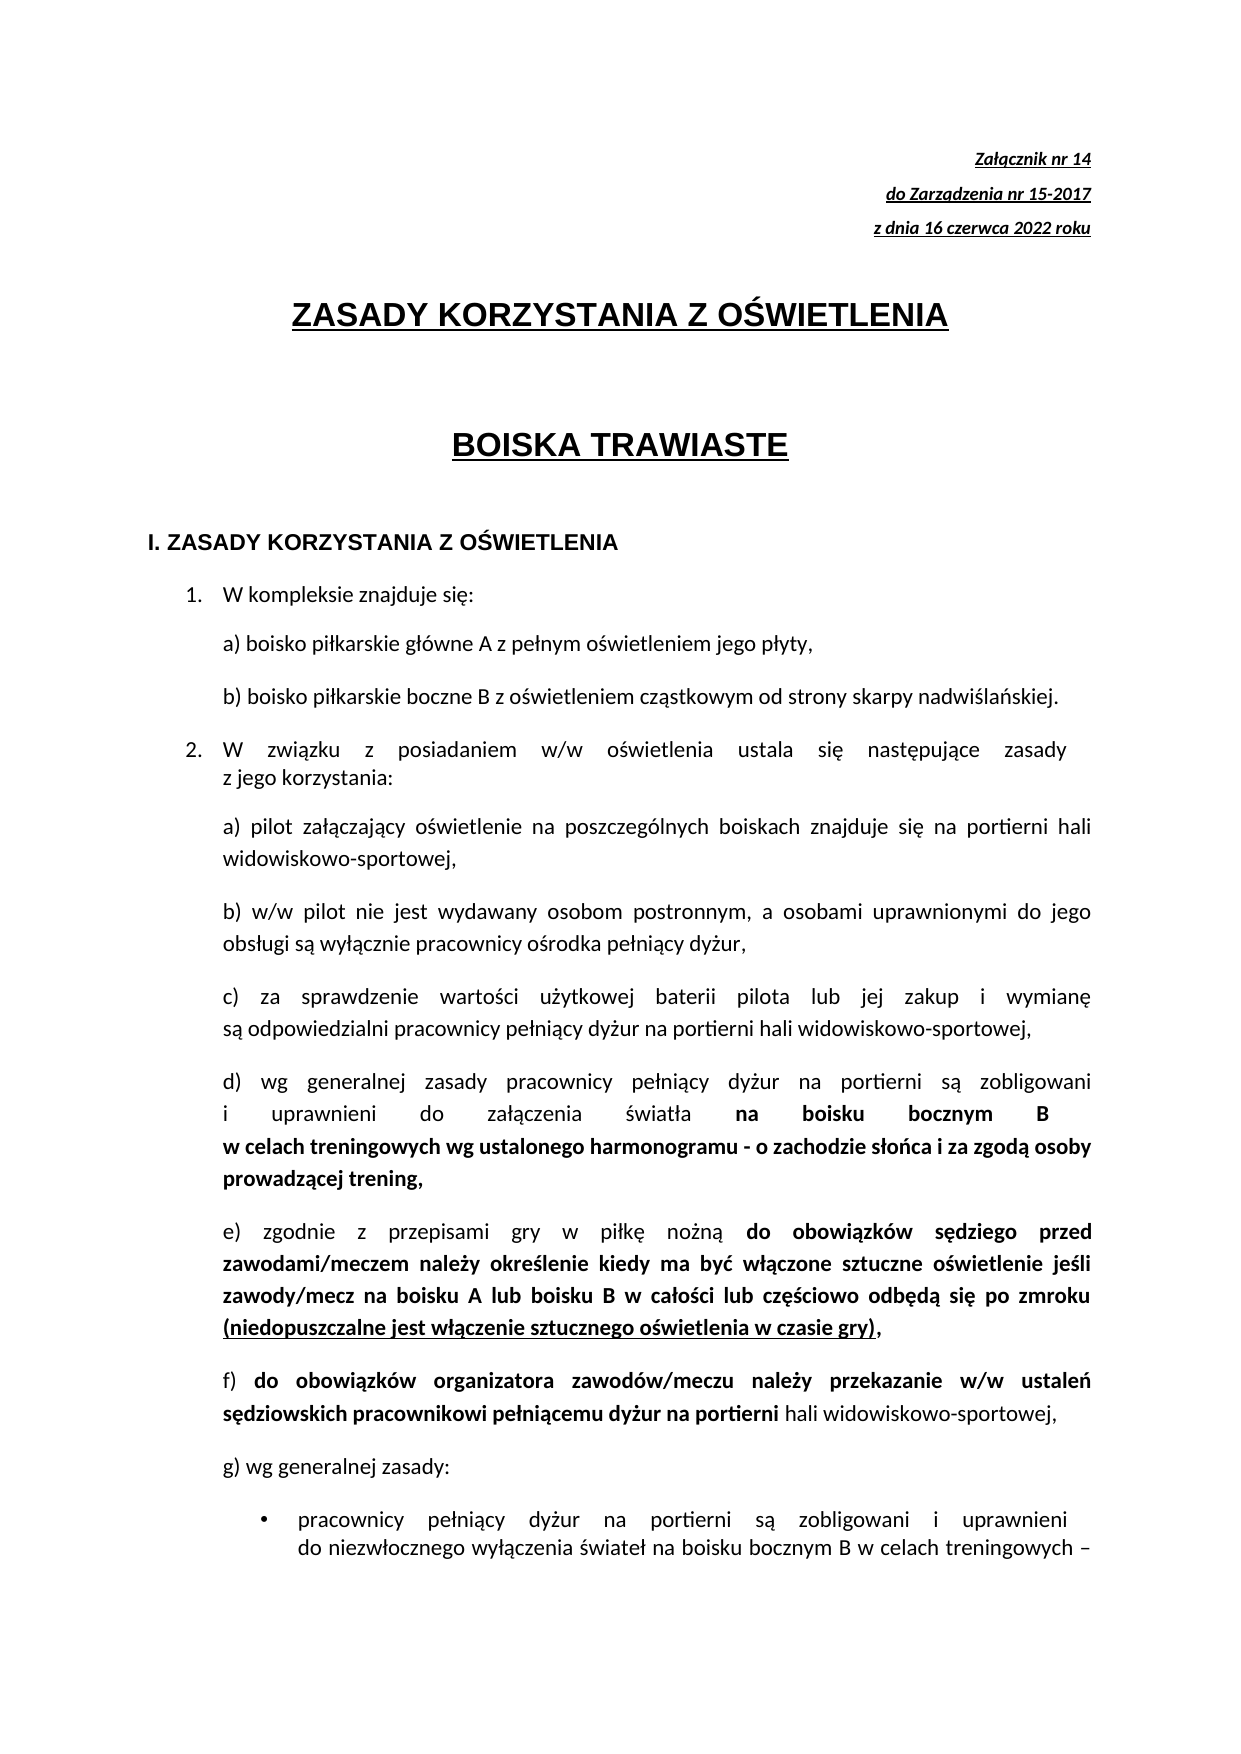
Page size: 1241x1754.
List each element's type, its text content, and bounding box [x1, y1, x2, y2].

text do Zarządzenia nr 15-2017 z dnia 16 czerwca 2022 roku [148, 182, 1093, 239]
list d) wg generalnej zasady pracownicy pełniący dyżur na portierni są zobligowani i uprawnieni do załączenia światła na boisku bocznym B w celach treningowych wg ustalonego harmonogramu - o zachodzie słońca i za zgodą osoby prowadzącej trening, [223, 1067, 1093, 1192]
text Załącznik nr 14 [148, 148, 1093, 171]
list pracownicy pełniący dyżur na portierni są zobligowani i uprawnieni do niezwłocznego wyłączenia świateł na boisku bocznym B w celach treningowych – [260, 1505, 1093, 1561]
text I. ZASADY KORZYSTANIA Z OŚWIETLENIA [148, 529, 1093, 555]
list b) w/w pilot nie jest wydawany osobom postronnym, a osobami uprawnionymi do jego obsługi są wyłącznie pracownicy ośrodka pełniący dyżur, [223, 897, 1093, 957]
list a) pilot załączający oświetlenie na poszczególnych boiskach znajduje się na portierni hali widowiskowo-sportowej, [223, 812, 1093, 872]
list f) do obowiązków organizatora zawodów/meczu należy przekazanie w/w ustaleń sędziowskich pracownikowi pełniącemu dyżur na portierni hali widowiskowo-sportowej, [223, 1367, 1093, 1427]
list g) wg generalnej zasady: [223, 1452, 1093, 1480]
list e) zgodnie z przepisami gry w piłkę nożną do obowiązków sędziego przed zawodami/meczem należy określenie kiedy ma być włączone sztuczne oświetlenie jeśli zawody/mecz na boisku A lub boisku B w całości lub częściowo odbędą się po zmroku (niedopuszczalne jest włączenie sztucznego oświetlenia w czasie gry), [223, 1217, 1093, 1342]
text BOISKA TRAWIASTE [148, 426, 1093, 464]
list c) za sprawdzenie wartości użytkowej baterii pilota lub jej zakup i wymianę są odpowiedzialni pracownicy pełniący dyżur na portierni hali widowiskowo-sportowej, [223, 982, 1093, 1042]
list a) boisko piłkarskie główne A z pełnym oświetleniem jego płyty, [223, 629, 1093, 657]
list W związku z posiadaniem w/w oświetlenia ustala się następujące zasady z jego korzystania: [185, 735, 1093, 791]
list W kompleksie znajduje się: [185, 580, 1093, 608]
text ZASADY KORZYSTANIA Z OŚWIETLENIA [148, 296, 1093, 334]
list b) boisko piłkarskie boczne B z oświetleniem cząstkowym od strony skarpy nadwiślańskiej. [223, 682, 1093, 710]
